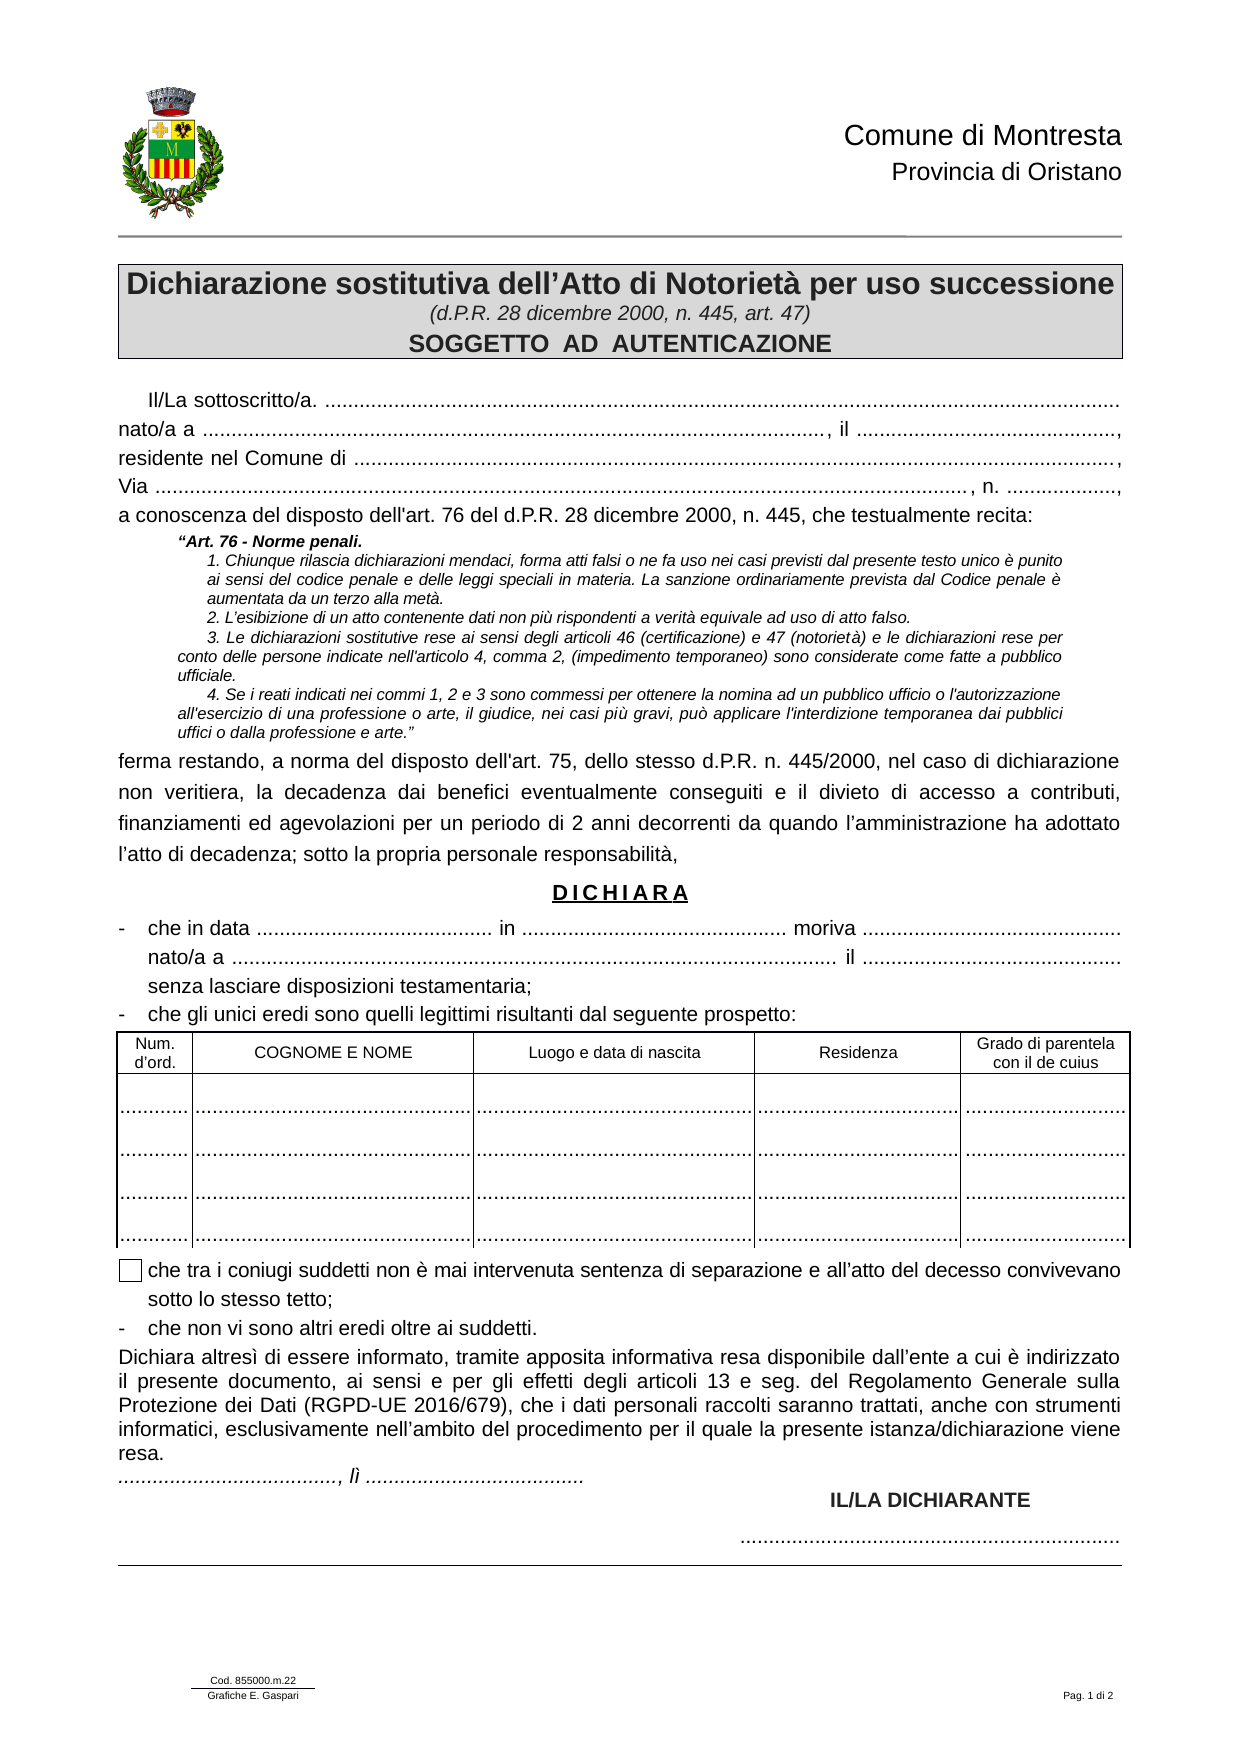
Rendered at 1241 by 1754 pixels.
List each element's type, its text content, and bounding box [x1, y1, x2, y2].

text Dichiara altresì di essere informato, tramite apposita informativa resa disponibile dall’ente a cui è indirizzato il presente documento, ai sensi e per gli effetti degli articoli 13 e seg. del Regolamento Generale sulla Protezione dei Dati (RGPD-UE 2016/679), che i dati personali raccolti saranno trattati, anche con strumenti informatici, esclusivamente nell’ambito del procedimento per il quale la presente istanza/dichiarazione viene resa. [118, 1344, 1122, 1464]
text Il/La sottoscritto/a. .......................................................................................................................................... nato/a a ............................................................................................................, il ............................................., residente nel Comune di ...................................................................................................................................., Via ............................................................................................................................................., n. ..................., a conoscenza del disposto dell'art. 76 del d.P.R. 28 dicembre 2000, n. 445, che testualmente recita: [118, 388, 1122, 527]
table_cell ................................... ................................... ................................... ................................... [755, 1074, 960, 1248]
text 1. Chiunque rilascia dichiarazioni mendaci, forma atti falsi o ne fa uso nei casi previsti dal presente testo unico è punito ai sensi del codice penale e delle leggi speciali in materia. La sanzione ordinariamente prevista dal Codice penale è aumentata da un terzo alla metà. [207, 551, 1063, 608]
text IL/LA DICHIARANTE [738, 1488, 1122, 1512]
table_cell ............ ............ ............ ............ [118, 1074, 192, 1248]
table_header Grado di parentela con il de cuius [961, 1033, 1129, 1072]
text - che in data ......................................... in .............................................. moriva ............................................. nato/a a ......................................................................................................... il ............................................. senza lasciare disposizioni testamentaria; [118, 916, 1122, 997]
text .................................................................. [738, 1524, 1122, 1548]
text che tra i coniugi suddetti non è mai intervenuta sentenza di separazione e all’atto del decesso convivevano sotto lo stesso tetto; [118, 1258, 1122, 1311]
table_header Luogo e data di nascita [474, 1033, 754, 1072]
text - che non vi sono altri eredi oltre ai suddetti. [118, 1316, 1122, 1340]
text Provincia di Oristano [224, 157, 1122, 185]
text 4. Se i reati indicati nei commi 1, 2 e 3 sono commessi per ottenere la nomina ad un pubblico ufficio o l'autorizzazione all'esercizio di una professione o arte, il giudice, nei casi più gravi, può applicare l'interdizione temporanea dai pubblici uffici o dalla professione e arte.” [177, 685, 1063, 742]
table_header Dichiarazione sostitutiva dell’Atto di Notorietà per uso successione (d.P.R. 28 dicembre 2000, n. 445, art. 47) SOGGETTO AD AUTENTICAZIONE [119, 265, 1122, 358]
text ......................................, lì ...................................... [118, 1464, 1122, 1488]
text ferma restando, a norma del disposto dell'art. 75, dello stesso d.P.R. n. 445/2000, nel caso di dichiarazione non veritiera, la decadenza dai benefici eventualmente conseguiti e il divieto di accesso a contributi, finanziamenti ed agevolazioni per un periodo di 2 anni decorrenti da quando l’amministrazione ha adottato l’atto di decadenza; sotto la propria personale responsabilità, [118, 749, 1122, 866]
text “Art. 76 - Norme penali. [177, 532, 1063, 551]
picture [122, 87, 224, 219]
table_cell ................................................ ................................................ ................................................ ................................................ [193, 1074, 473, 1248]
text DICHIARA [118, 879, 1122, 905]
table_cell ................................................ ................................................ ................................................ ................................................ [474, 1074, 754, 1248]
table_header Num. d’ord. [118, 1033, 192, 1072]
table_header COGNOME E NOME [193, 1033, 473, 1072]
text 2. L’esibizione di un atto contenente dati non più rispondenti a verità equivale ad uso di atto falso. [207, 608, 1063, 627]
text 3. Le dichiarazioni sostitutive rese ai sensi degli articoli 46 (certificazione) e 47 (notorietà) e le dichiarazioni rese per conto delle persone indicate nell'articolo 4, comma 2, (impedimento temporaneo) sono considerate come fatte a pubblico ufficiale. [177, 627, 1063, 685]
table_header Residenza [755, 1033, 960, 1072]
text - che gli unici eredi sono quelli legittimi risultanti dal seguente prospetto: [118, 1002, 1122, 1026]
table_cell ............................ ............................ ............................ ............................ [961, 1074, 1129, 1248]
text Comune di Montresta [224, 118, 1122, 152]
